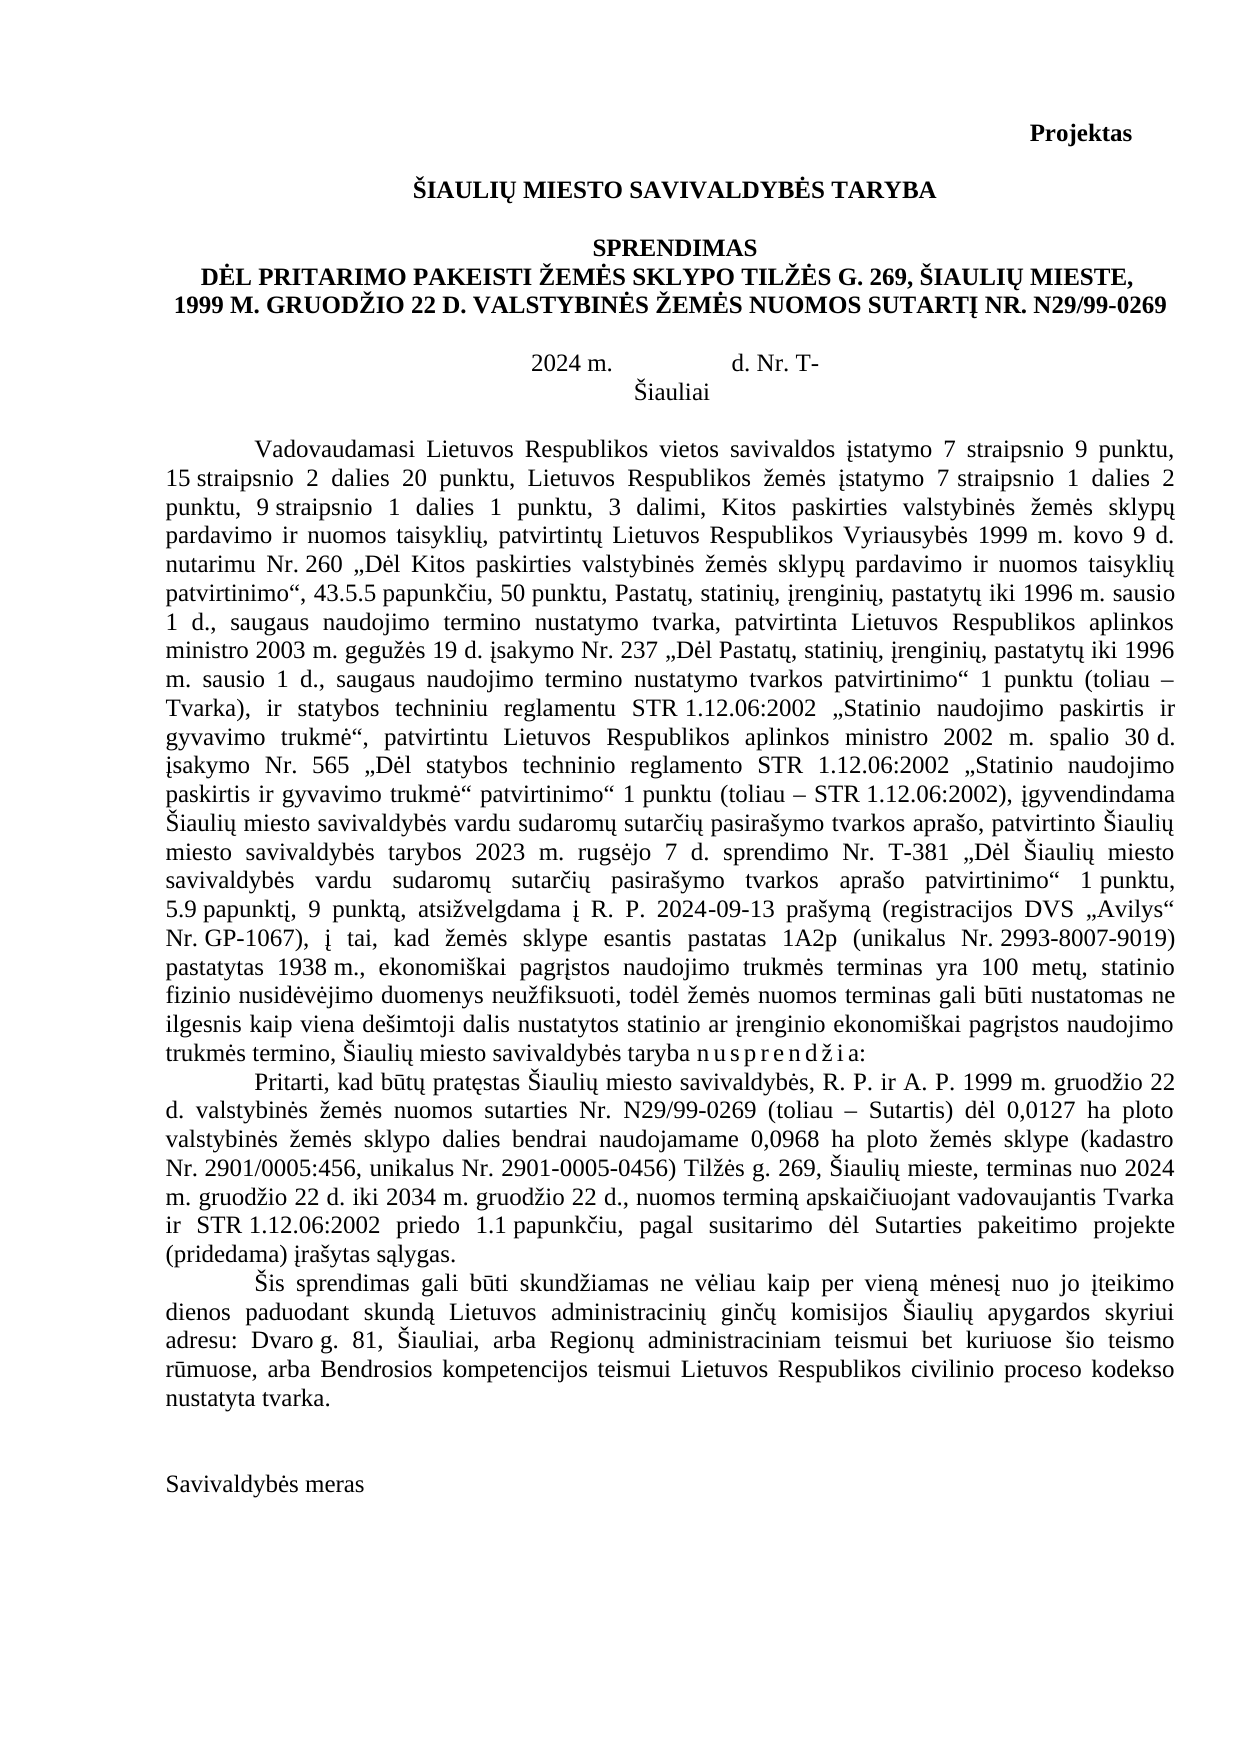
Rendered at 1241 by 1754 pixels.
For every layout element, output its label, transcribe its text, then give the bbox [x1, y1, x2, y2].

text ŠIAULIŲ MIESTO SAVIVALDYBĖS TARYBA [165, 176, 1184, 204]
text Vadovaudamasi Lietuvos Respublikos vietos savivaldos įstatymo 7 straipsnio 9 punktu, 15 straipsnio 2 dalies 20 punktu, Lietuvos Respublikos žemės įstatymo 7 straipsnio 1 dalies 2 punktu, 9 straipsnio 1 dalies 1 punktu, 3 dalimi, Kitos paskirties valstybinės žemės sklypų pardavimo ir nuomos taisyklių, patvirtintų Lietuvos Respublikos Vyriausybės 1999 m. kovo 9 d. nutarimu Nr. 260 „Dėl Kitos paskirties valstybinės žemės sklypų pardavimo ir nuomos taisyklių patvirtinimo“, 43.5.5 papunkčiu, 50 punktu, Pastatų, statinių, įrenginių, pastatytų iki 1996 m. sausio 1 d., saugaus naudojimo termino nustatymo tvarka, patvirtinta Lietuvos Respublikos aplinkos ministro 2003 m. gegužės 19 d. įsakymo Nr. 237 „Dėl Pastatų, statinių, įrenginių, pastatytų iki 1996 m. sausio 1 d., saugaus naudojimo termino nustatymo tvarkos patvirtinimo“ 1 punktu (toliau – Tvarka), ir statybos techniniu reglamentu STR 1.12.06:2002 „Statinio naudojimo paskirtis ir gyvavimo trukmė“, patvirtintu Lietuvos Respublikos aplinkos ministro 2002 m. spalio 30 d. įsakymo Nr. 565 „Dėl statybos techninio reglamento STR 1.12.06:2002 „Statinio naudojimo paskirtis ir gyvavimo trukmė“ patvirtinimo“ 1 punktu (toliau – STR 1.12.06:2002), įgyvendindama Šiaulių miesto savivaldybės vardu sudaromų sutarčių pasirašymo tvarkos aprašo, patvirtinto Šiaulių miesto savivaldybės tarybos 2023 m. rugsėjo 7 d. sprendimo Nr. T-381 „Dėl Šiaulių miesto savivaldybės vardu sudaromų sutarčių pasirašymo tvarkos aprašo patvirtinimo“ 1 punktu, 5.9 papunktį, 9 punktą, atsižvelgdama į R. P. 2024‑09-13 prašymą (registracijos DVS „Avilys“ Nr. GP-1067), į tai, kad žemės sklype esantis pastatas 1A2p (unikalus Nr. 2993-8007-9019) pastatytas 1938 m., ekonomiškai pagrįstos naudojimo trukmės terminas yra 100 metų, statinio fizinio nusidėvėjimo duomenys neužfiksuoti, todėl žemės nuomos terminas gali būti nustatomas ne ilgesnis kaip viena dešimtoji dalis nustatytos statinio ar įrenginio ekonomiškai pagrįstos naudojimo trukmės termino, Šiaulių miesto savivaldybės taryba nusprendžia: [165, 434, 1175, 1067]
text 1999 M. GRUODŽIO 22 D. VALSTYBINĖS ŽEMĖS NUOMOS SUTARTĮ NR. N29/99-0269 [165, 291, 1175, 319]
text Pritarti, kad būtų pratęstas Šiaulių miesto savivaldybės, R. P. ir A. P. 1999 m. gruodžio 22 d. valstybinės žemės nuomos sutarties Nr. N29/99-0269 (toliau – Sutartis) dėl 0,0127 ha ploto valstybinės žemės sklypo dalies bendrai naudojamame 0,0968 ha ploto žemės sklype (kadastro Nr. 2901/0005:456, unikalus Nr. 2901-0005-0456) Tilžės g. 269, Šiaulių mieste, terminas nuo 2024 m. gruodžio 22 d. iki 2034 m. gruodžio 22 d., nuomos terminą apskaičiuojant vadovaujantis Tvarka ir STR 1.12.06:2002 priedo 1.1 papunkčiu, pagal susitarimo dėl Sutarties pakeitimo projekte (pridedama) įrašytas sąlygas. [165, 1067, 1175, 1268]
text Projektas [165, 118, 1175, 147]
text DĖL PRITARIMO PAKEISTI ŽEMĖS SKLYPO TILŽĖS G. 269, ŠIAULIŲ MIESTE, [165, 262, 1175, 291]
text 2024 m. d. Nr. T- [165, 348, 1184, 377]
text SPRENDIMAS [165, 233, 1184, 262]
text Šis sprendimas gali būti skundžiamas ne vėliau kaip per vieną mėnesį nuo jo įteikimo dienos paduodant skundą Lietuvos administracinių ginčų komisijos Šiaulių apygardos skyriui adresu: Dvaro g. 81, Šiauliai, arba Regionų administraciniam teismui bet kuriuose šio teismo rūmuose, arba Bendrosios kompetencijos teismui Lietuvos Respublikos civilinio proceso kodekso nustatyta tvarka. [165, 1268, 1175, 1412]
text Šiauliai [165, 377, 1184, 406]
text Savivaldybės meras [165, 1469, 1184, 1498]
